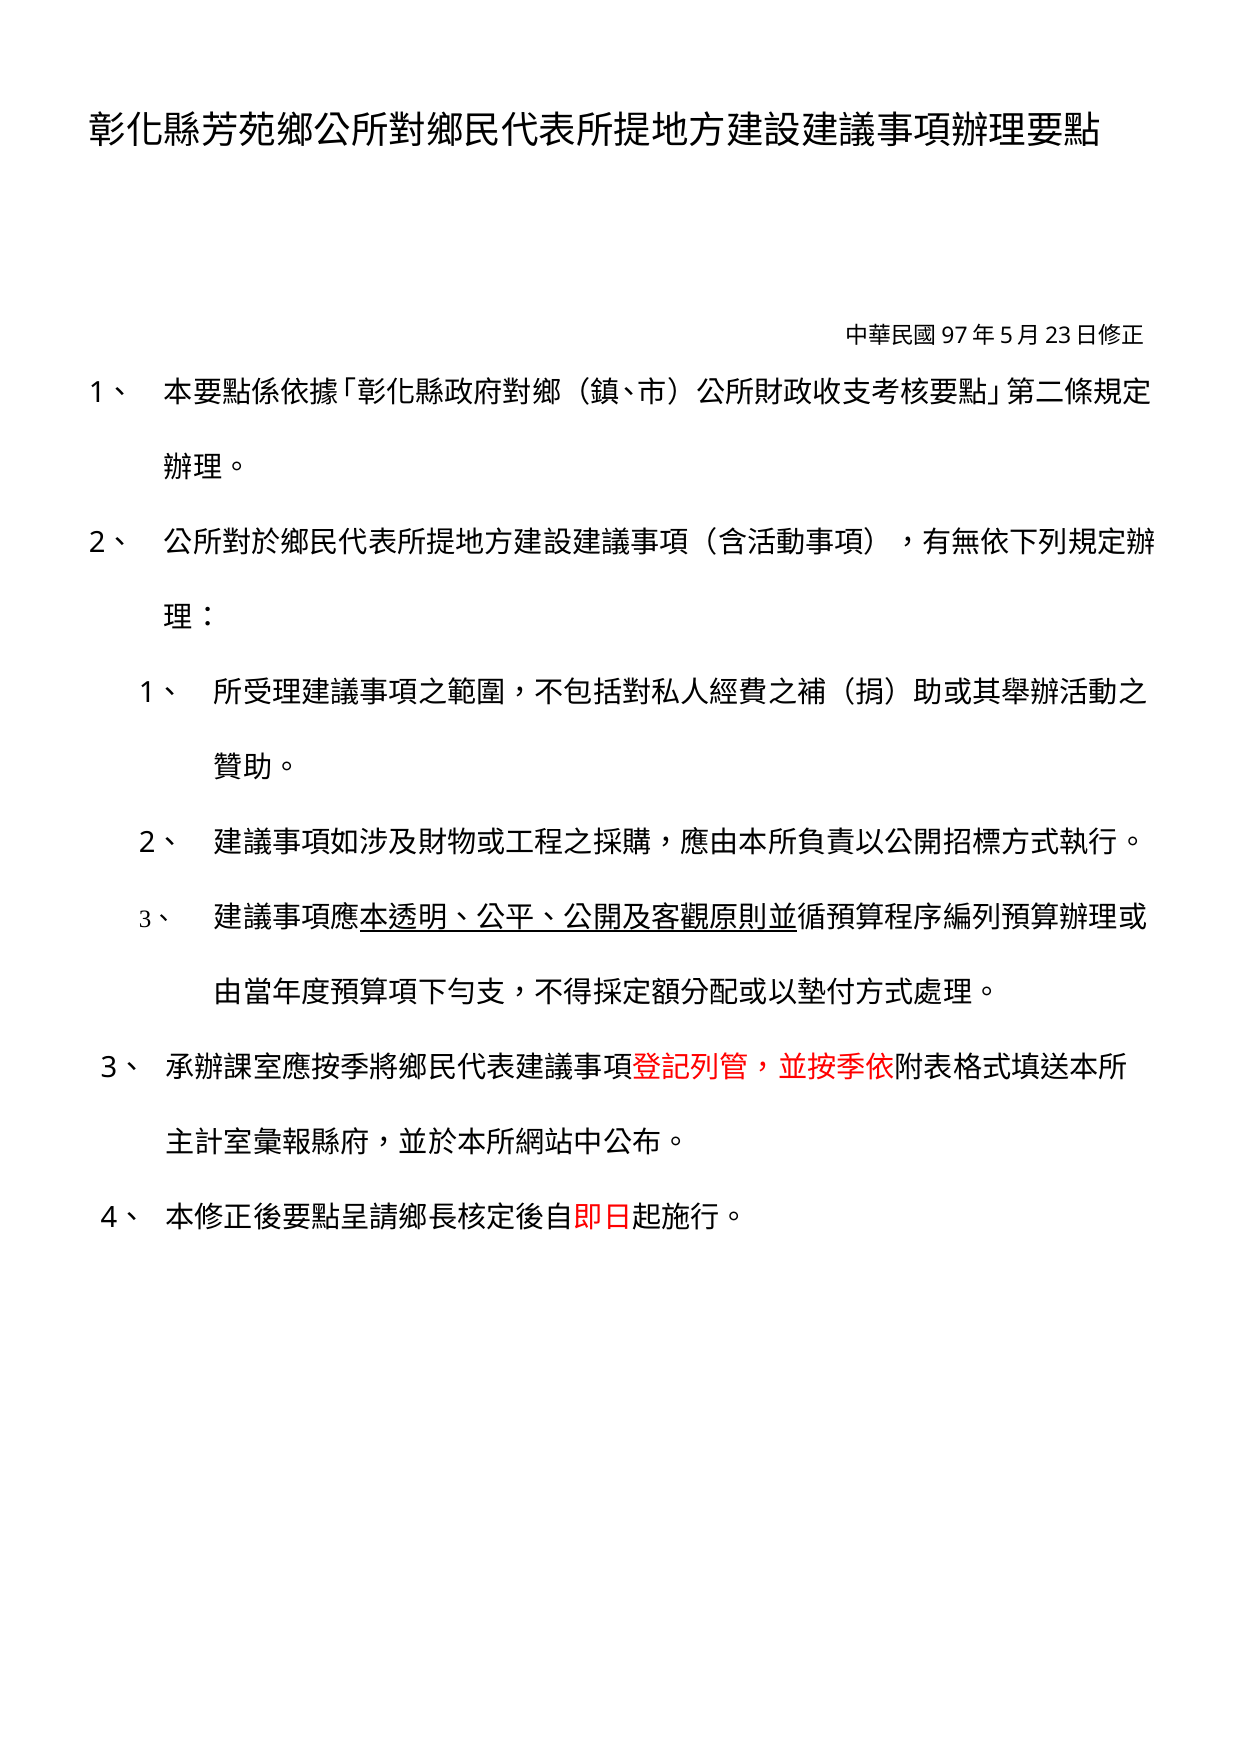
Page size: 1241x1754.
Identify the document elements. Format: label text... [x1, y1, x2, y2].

list 建議事項應本透明、公平、公開及客觀原則並循預算程序編列預算辦理或由當年度預算項下勻支，不得採定額分配或以墊付方式處理。 [139, 877, 1152, 1027]
list 公所對於鄉民代表所提地方建設建議事項（含活動事項），有無依下列規定辦理： [89, 502, 1176, 652]
list 本要點係依據「彰化縣政府對鄉（鎮、市）公所財政收支考核要點」第二條規定辦理。 [89, 352, 1152, 502]
list 所受理建議事項之範圍，不包括對私人經費之補（捐）助或其舉辦活動之贊助。 [139, 652, 1176, 802]
text 彰化縣芳苑鄉公所對鄉民代表所提地方建設建議事項辦理要點 [89, 89, 1152, 164]
list 承辦課室應按季將鄉民代表建議事項登記列管，並按季依附表格式填送本所主計室彙報縣府，並於本所網站中公布。 [100, 1027, 1152, 1177]
text 中華民國97年5月23日修正 [89, 314, 1152, 352]
list 建議事項如涉及財物或工程之採購，應由本所負責以公開招標方式執行。 [139, 802, 1152, 877]
list 本修正後要點呈請鄉長核定後自即日起施行。 [100, 1177, 1152, 1252]
